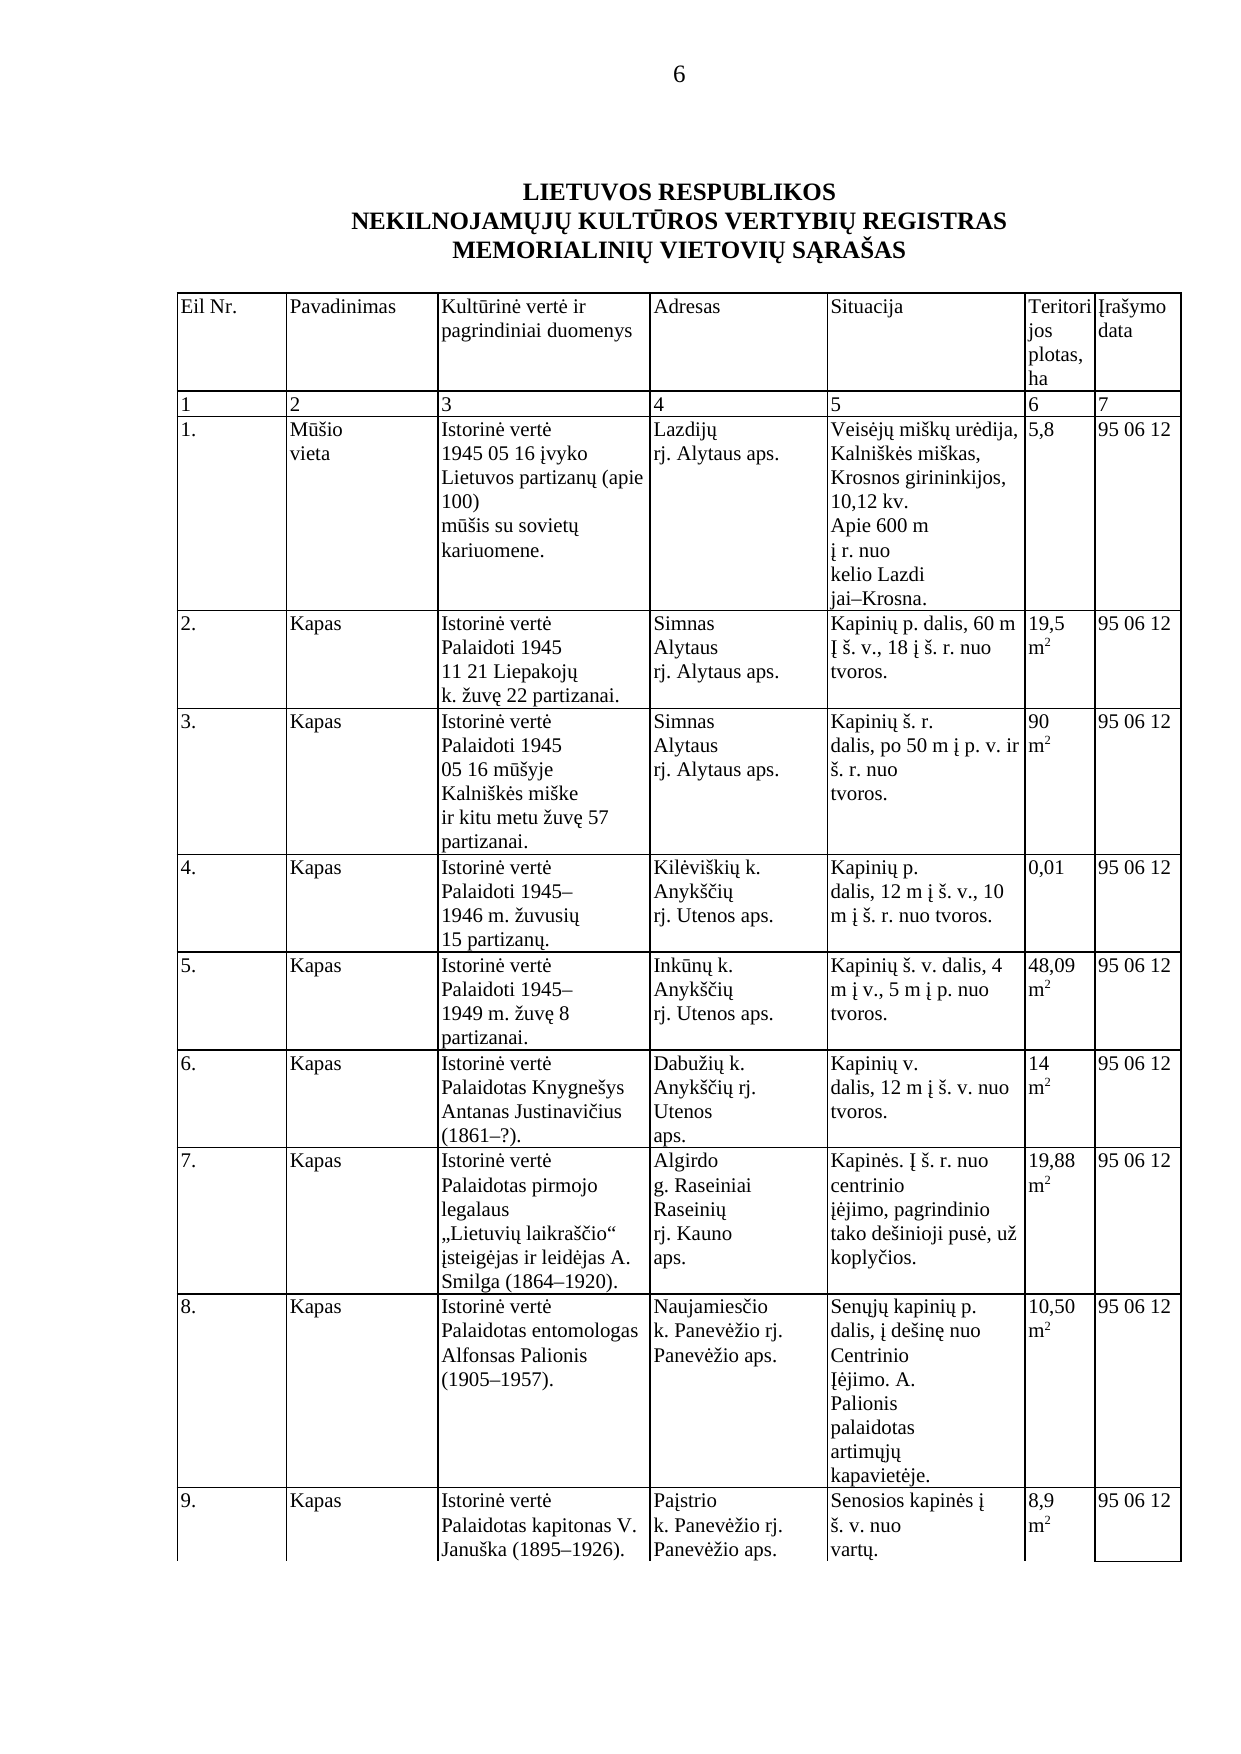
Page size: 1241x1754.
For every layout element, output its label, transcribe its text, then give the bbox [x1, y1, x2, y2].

table_cell Algirdo g. Raseiniai Raseinių rj. Kauno aps. [651, 1148, 827, 1293]
table_cell 8,9 m2 [1026, 1488, 1094, 1561]
table_cell Dabužių k. Anykščių rj. Utenos aps. [651, 1051, 827, 1147]
table_cell 95 06 12 [1096, 1488, 1180, 1561]
table_cell 95 06 12 [1096, 953, 1180, 1049]
table_cell 95 06 12 [1096, 1051, 1180, 1147]
table_cell 6 [1026, 392, 1094, 416]
table_cell Senosios kapinės į š. v. nuo vartų. [828, 1488, 1024, 1561]
table_cell 4. [178, 855, 286, 951]
table_cell Kapas [287, 855, 437, 951]
table_header Kultūrinė vertė ir pagrindiniai duomenys [439, 294, 649, 390]
table_cell 5,8 [1026, 417, 1094, 610]
table_cell 5. [178, 953, 286, 1049]
table_cell 7 [1096, 392, 1180, 416]
table_cell 19,5 m2 [1026, 611, 1094, 707]
table_cell Veisėjų miškų urėdija, Kalniškės miškas, Krosnos girininkijos, 10,12 kv. Apie 600 m į r. nuo kelio Lazdi jai–Krosna. [828, 417, 1024, 610]
table_cell 3 [439, 392, 649, 416]
table_cell Senųjų kapinių p. dalis, į dešinę nuo Centrinio Įėjimo. A. Palionis palaidotas artimųjų kapavietėje. [828, 1295, 1024, 1487]
table_cell Istorinė vertė 1945 05 16 įvyko Lietuvos partizanų (apie 100) mūšis su sovietų kariuomene. [439, 417, 649, 610]
table_cell 95 06 12 [1096, 417, 1180, 610]
text NEKILNOJAMŲJŲ KULTŪROS VERTYBIŲ REGISTRAS [177, 206, 1181, 235]
table_header Adresas [651, 294, 827, 390]
table_cell Istorinė vertė Palaidoti 1945– 1949 m. žuvę 8 partizanai. [439, 953, 649, 1049]
text MEMORIALINIŲ VIETOVIŲ SĄRAŠAS [177, 235, 1181, 263]
table_cell Kapinių p. dalis, 60 m Į š. v., 18 į š. r. nuo tvoros. [828, 611, 1024, 707]
table_cell Istorinė vertė Palaidotas Knygnešys Antanas Justinavičius (1861–?). [439, 1051, 649, 1147]
table_cell 48,09 m2 [1026, 953, 1094, 1049]
table_cell 90 m2 [1026, 709, 1094, 853]
table_cell 7. [178, 1148, 286, 1293]
table_cell 2 [287, 392, 437, 416]
table_cell 2. [178, 611, 286, 707]
table_cell Kilėviškių k. Anykščių rj. Utenos aps. [651, 855, 827, 951]
table_cell 95 06 12 [1096, 611, 1180, 707]
table_cell 8. [178, 1295, 286, 1487]
table_cell 6. [178, 1051, 286, 1147]
table_header Įrašymo data [1096, 294, 1180, 390]
table_cell Simnas Alytaus rj. Alytaus aps. [651, 611, 827, 707]
table_cell Istorinė vertė Palaidoti 1945– 1946 m. žuvusių 15 partizanų. [439, 855, 649, 951]
table_cell Kapas [287, 611, 437, 707]
table_header Pavadinimas [287, 294, 437, 390]
table_cell Istorinė vertė Palaidotas kapitonas V. Januška (1895–1926). [439, 1488, 649, 1561]
table_cell Kapas [287, 709, 437, 853]
table_cell 0,01 [1026, 855, 1094, 951]
table_cell Paįstrio k. Panevėžio rj. Panevėžio aps. [651, 1488, 827, 1561]
table_cell 3. [178, 709, 286, 853]
table_cell 95 06 12 [1096, 709, 1180, 853]
table_cell Istorinė vertė Palaidotas pirmojo legalaus „Lietuvių laikraščio“ įsteigėjas ir leidėjas A. Smilga (1864–1920). [439, 1148, 649, 1293]
table_cell Kapinių š. r. dalis, po 50 m į p. v. ir š. r. nuo tvoros. [828, 709, 1024, 853]
table_cell Istorinė vertė Palaidoti 1945 11 21 Liepakojų k. žuvę 22 partizanai. [439, 611, 649, 707]
table_cell 95 06 12 [1096, 855, 1180, 951]
table_cell 95 06 12 [1096, 1295, 1180, 1487]
table_cell Kapinių v. dalis, 12 m į š. v. nuo tvoros. [828, 1051, 1024, 1147]
table_cell Mūšio vieta [287, 417, 437, 610]
table_cell Kapinių š. v. dalis, 4 m į v., 5 m į p. nuo tvoros. [828, 953, 1024, 1049]
table_header Situacija [828, 294, 1024, 390]
table_cell Kapas [287, 1295, 437, 1487]
table_cell 95 06 12 [1096, 1148, 1180, 1293]
table_cell Istorinė vertė Palaidoti 1945 05 16 mūšyje Kalniškės miške ir kitu metu žuvę 57 partizanai. [439, 709, 649, 853]
table_cell Naujamiesčio k. Panevėžio rj. Panevėžio aps. [651, 1295, 827, 1487]
table_cell Simnas Alytaus rj. Alytaus aps. [651, 709, 827, 853]
table_cell Kapas [287, 1051, 437, 1147]
table_cell 1 [178, 392, 286, 416]
table_cell 9. [178, 1488, 286, 1561]
table_cell Inkūnų k. Anykščių rj. Utenos aps. [651, 953, 827, 1049]
table_cell Kapinių p. dalis, 12 m į š. v., 10 m į š. r. nuo tvoros. [828, 855, 1024, 951]
table_cell Kapas [287, 1148, 437, 1293]
table_cell 10,50 m2 [1026, 1295, 1094, 1487]
table_header Teritori jos plotas, ha [1026, 294, 1094, 390]
table_header Eil Nr. [178, 294, 286, 390]
table_cell Lazdijų rj. Alytaus aps. [651, 417, 827, 610]
table_cell Kapinės. Į š. r. nuo centrinio įėjimo, pagrindinio tako dešinioji pusė, už koplyčios. [828, 1148, 1024, 1293]
table_cell Istorinė vertė Palaidotas entomologas Alfonsas Palionis (1905–1957). [439, 1295, 649, 1487]
table_cell 14 m2 [1026, 1051, 1094, 1147]
table_cell Kapas [287, 1488, 437, 1561]
text LIETUVOS RESPUBLIKOS [177, 177, 1181, 206]
table_cell Kapas [287, 953, 437, 1049]
table_cell 5 [828, 392, 1024, 416]
table_cell 1. [178, 417, 286, 610]
table_cell 4 [651, 392, 827, 416]
table_cell 19,88 m2 [1026, 1148, 1094, 1293]
